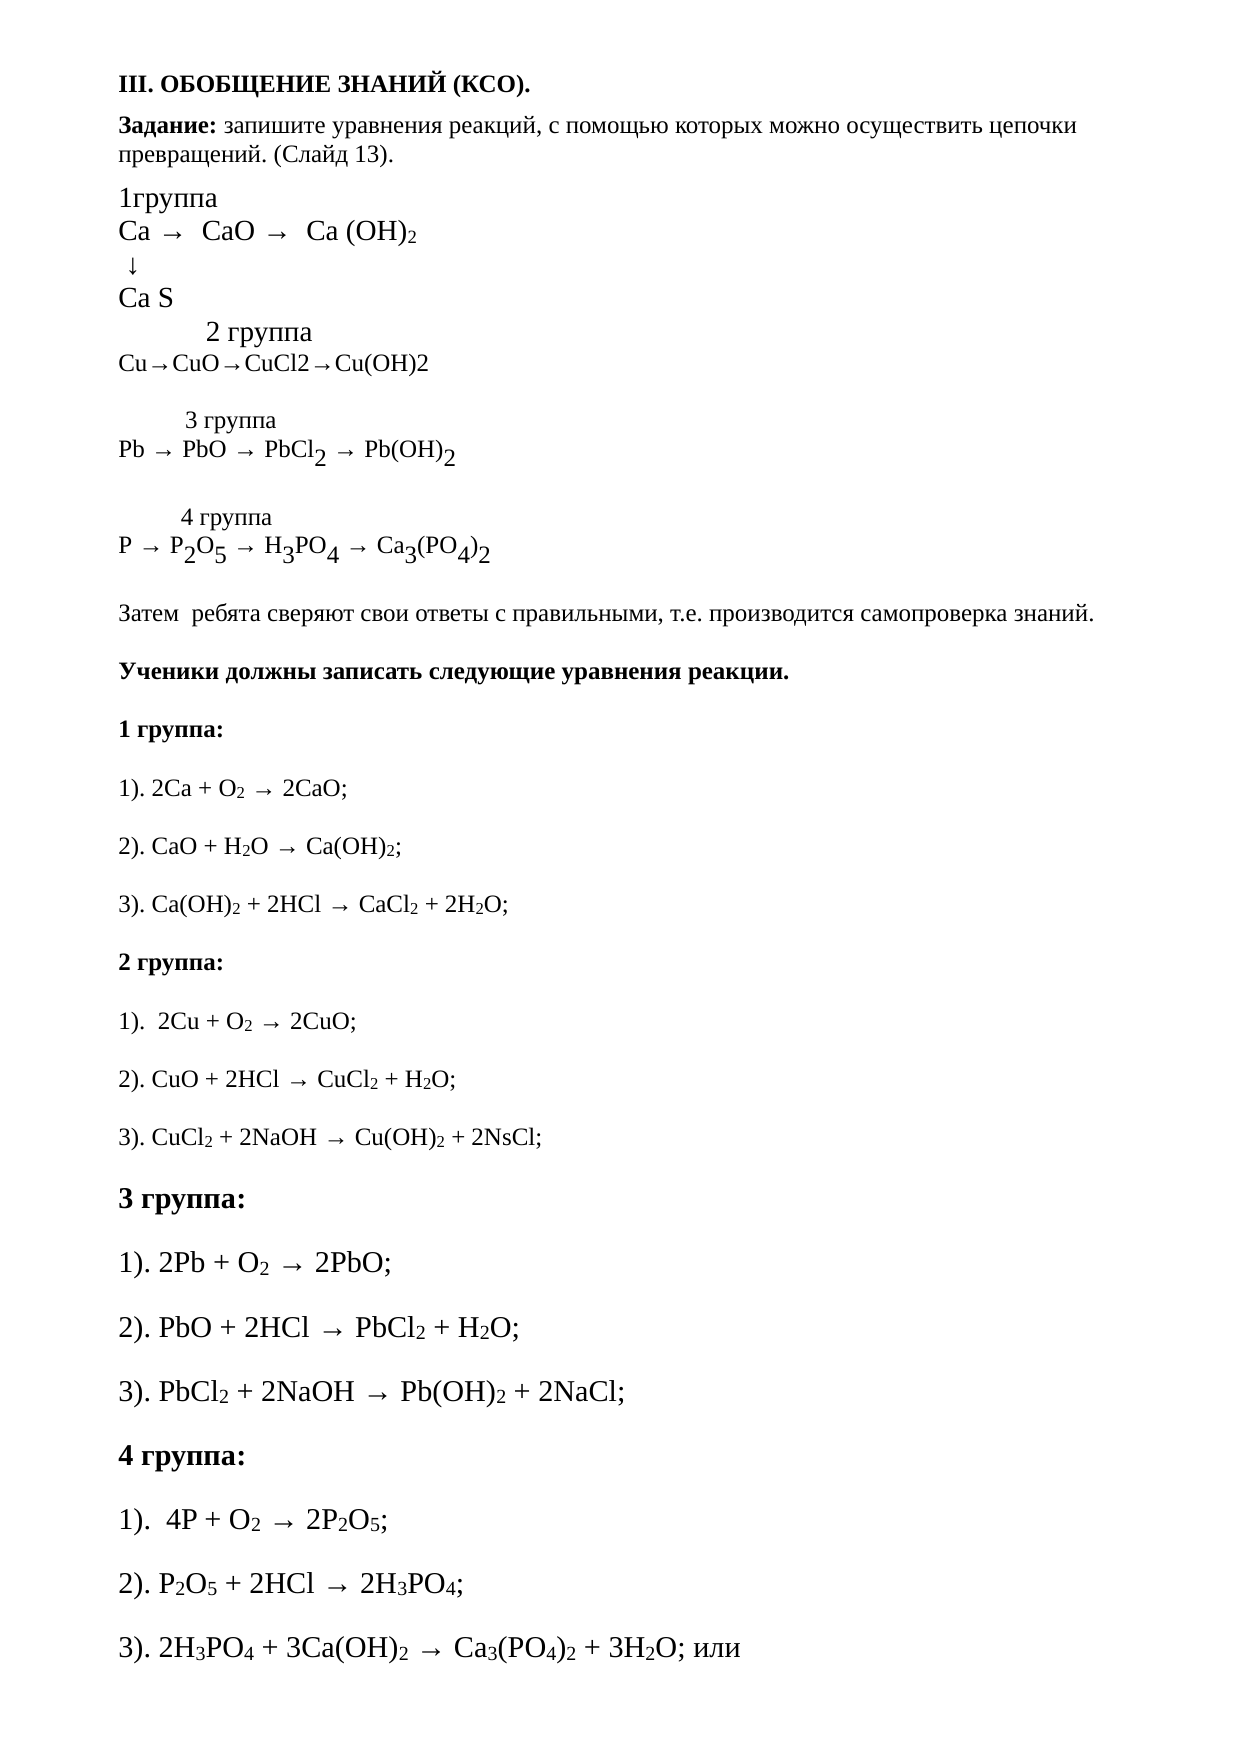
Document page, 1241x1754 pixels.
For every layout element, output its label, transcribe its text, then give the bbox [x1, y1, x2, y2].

text Ca → СаО → Са (ОН)2 [118, 213, 1174, 247]
text Ученики должны записать следующие уравнения реакции. [118, 656, 1174, 685]
text 2 группа [118, 314, 1174, 348]
text 2). P2O5 + 2HCl → 2H3PO4; [118, 1565, 1174, 1600]
text 4 группа Р → P2O5 → H3PO4 → Ca3(PO4)2 [118, 502, 1174, 569]
text 1). 2Pb + O2 → 2PbO; [118, 1244, 1174, 1279]
text Cu→CuO→CuCl2→Cu(OH)2 [118, 348, 1174, 376]
text 3 группа [118, 405, 1174, 434]
text 1). 2Ca + O2 → 2CaO; [118, 773, 1174, 802]
text Задание: запишите уравнения реакций, с помощью которых можно осуществить цепочки превращений. (Слайд 13). [118, 110, 1174, 167]
text 2). PbO + 2HCl → PbCl2 + H2O; [118, 1309, 1174, 1343]
text ↓ [118, 247, 1174, 281]
text 3). PbCl2 + 2NaOH → Pb(OH)2 + 2NaCl; [118, 1373, 1174, 1408]
text 1). 2Cu + O2 → 2CuO; [118, 1006, 1174, 1034]
text III. ОБОБЩЕНИЕ ЗНАНИЙ (КСО). [118, 69, 1174, 97]
list группа [118, 180, 1174, 213]
text 3). CuCl2 + 2NaOH → Cu(OH)2 + 2NsCl; [118, 1122, 1174, 1151]
text 3). 2H3PO4 + 3Ca(OH)2 → Ca3(PO4)2 + 3H2O; или [118, 1629, 1174, 1664]
text Затем ребята сверяют свои ответы с правильными, т.е. производится самопроверка знаний. [118, 598, 1174, 627]
text 2 группа: [118, 947, 1174, 976]
text 1). 4P + O2 → 2P2O5; [118, 1501, 1174, 1536]
text 2). CaO + H2O → Ca(OH)2; [118, 831, 1174, 860]
text 3). Ca(OH)2 + 2HCl → CaCl2 + 2H2O; [118, 889, 1174, 918]
text 4 группа: [118, 1437, 1174, 1472]
text 3 группа: [118, 1180, 1174, 1215]
text 1 группа: [118, 714, 1174, 743]
text Рb → PbO → PbCl2 → Pb(OH)2 [118, 434, 1174, 472]
text Ca S [118, 281, 1174, 314]
text 2). CuO + 2HCl → CuCl2 + H2O; [118, 1064, 1174, 1093]
